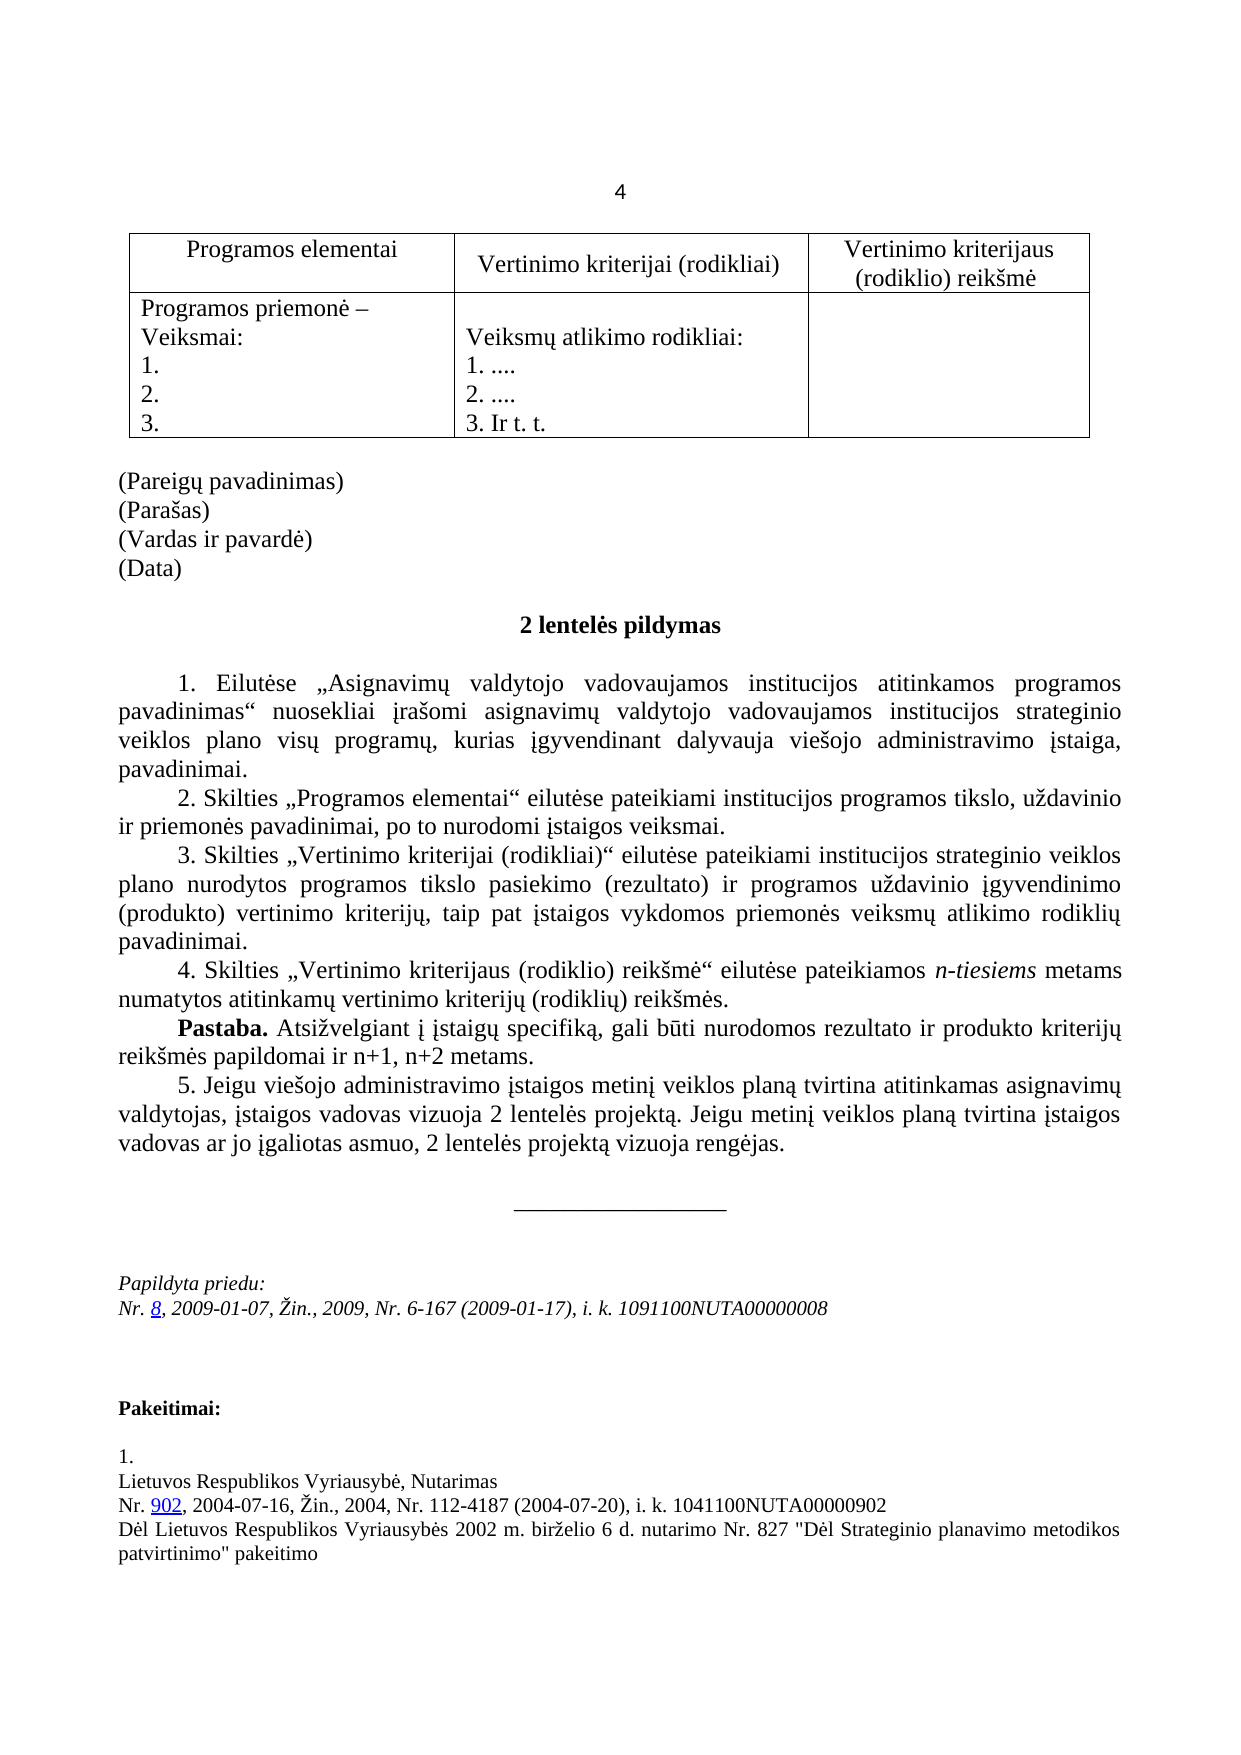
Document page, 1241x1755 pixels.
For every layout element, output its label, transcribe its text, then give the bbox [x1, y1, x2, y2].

text 3. Skilties „Vertinimo kriterijai (rodikliai)“ eilutėse pateikiami institucijos strateginio veiklos plano nurodytos programos tikslo pasiekimo (rezultato) ir programos uždavinio įgyvendinimo (produkto) vertinimo kriterijų, taip pat įstaigos vykdomos priemonės veiksmų atlikimo rodiklių pavadinimai. [118, 840, 1122, 955]
table_header Programos elementai [130, 234, 454, 292]
text 4. Skilties „Vertinimo kriterijaus (rodiklio) reikšmė“ eilutėse pateikiamos n-tiesiems metams numatytos atitinkamų vertinimo kriterijų (rodiklių) reikšmės. [118, 955, 1122, 1013]
text Pastaba. Atsižvelgiant į įstaigų specifiką, gali būti nurodomos rezultato ir produkto kriterijų reikšmės papildomai ir n+1, n+2 metams. [118, 1013, 1122, 1070]
table_cell Programos priemonė – Veiksmai: 1. 2. 3. [130, 293, 454, 437]
table_header Vertinimo kriterijai (rodikliai) [455, 234, 808, 292]
text Nr. 902, 2004-07-16, Žin., 2004, Nr. 112-4187 (2004-07-20), i. k. 1041100NUTA00000902 [118, 1493, 1122, 1517]
text 1. [118, 1444, 1122, 1468]
text Lietuvos Respublikos Vyriausybė, Nutarimas [118, 1468, 1122, 1493]
text Pakeitimai: [118, 1396, 1122, 1420]
text (Vardas ir pavardė) [118, 524, 1122, 553]
table_cell [809, 293, 1089, 437]
table_cell Veiksmų atlikimo rodikliai: 1. .... 2. .... 3. Ir t. t. [455, 293, 808, 437]
text Nr. 8, 2009-01-07, Žin., 2009, Nr. 6-167 (2009-01-17), i. k. 1091100NUTA00000008 [118, 1295, 1122, 1319]
text _________________ [118, 1185, 1122, 1214]
text (Data) [118, 553, 1122, 581]
text Dėl Lietuvos Respublikos Vyriausybės 2002 m. birželio 6 d. nutarimo Nr. 827 "Dėl Strateginio planavimo metodikos patvirtinimo" pakeitimo [118, 1517, 1122, 1565]
text 1. Eilutėse „Asignavimų valdytojo vadovaujamos institucijos atitinkamos programos pavadinimas“ nuosekliai įrašomi asignavimų valdytojo vadovaujamos institucijos strateginio veiklos plano visų programų, kurias įgyvendinant dalyvauja viešojo administravimo įstaiga, pavadinimai. [118, 668, 1122, 783]
text (Parašas) [118, 495, 1122, 524]
table_header Vertinimo kriterijaus (rodiklio) reikšmė [809, 234, 1089, 292]
text 2. Skilties „Programos elementai“ eilutėse pateikiami institucijos programos tikslo, uždavinio ir priemonės pavadinimai, po to nurodomi įstaigos veiksmai. [118, 783, 1122, 840]
text 2 lentelės pildymas [118, 610, 1122, 639]
text (Pareigų pavadinimas) [118, 466, 1122, 495]
text Papildyta priedu: [118, 1271, 1122, 1295]
text 5. Jeigu viešojo administravimo įstaigos metinį veiklos planą tvirtina atitinkamas asignavimų valdytojas, įstaigos vadovas vizuoja 2 lentelės projektą. Jeigu metinį veiklos planą tvirtina įstaigos vadovas ar jo įgaliotas asmuo, 2 lentelės projektą vizuoja rengėjas. [118, 1070, 1122, 1156]
